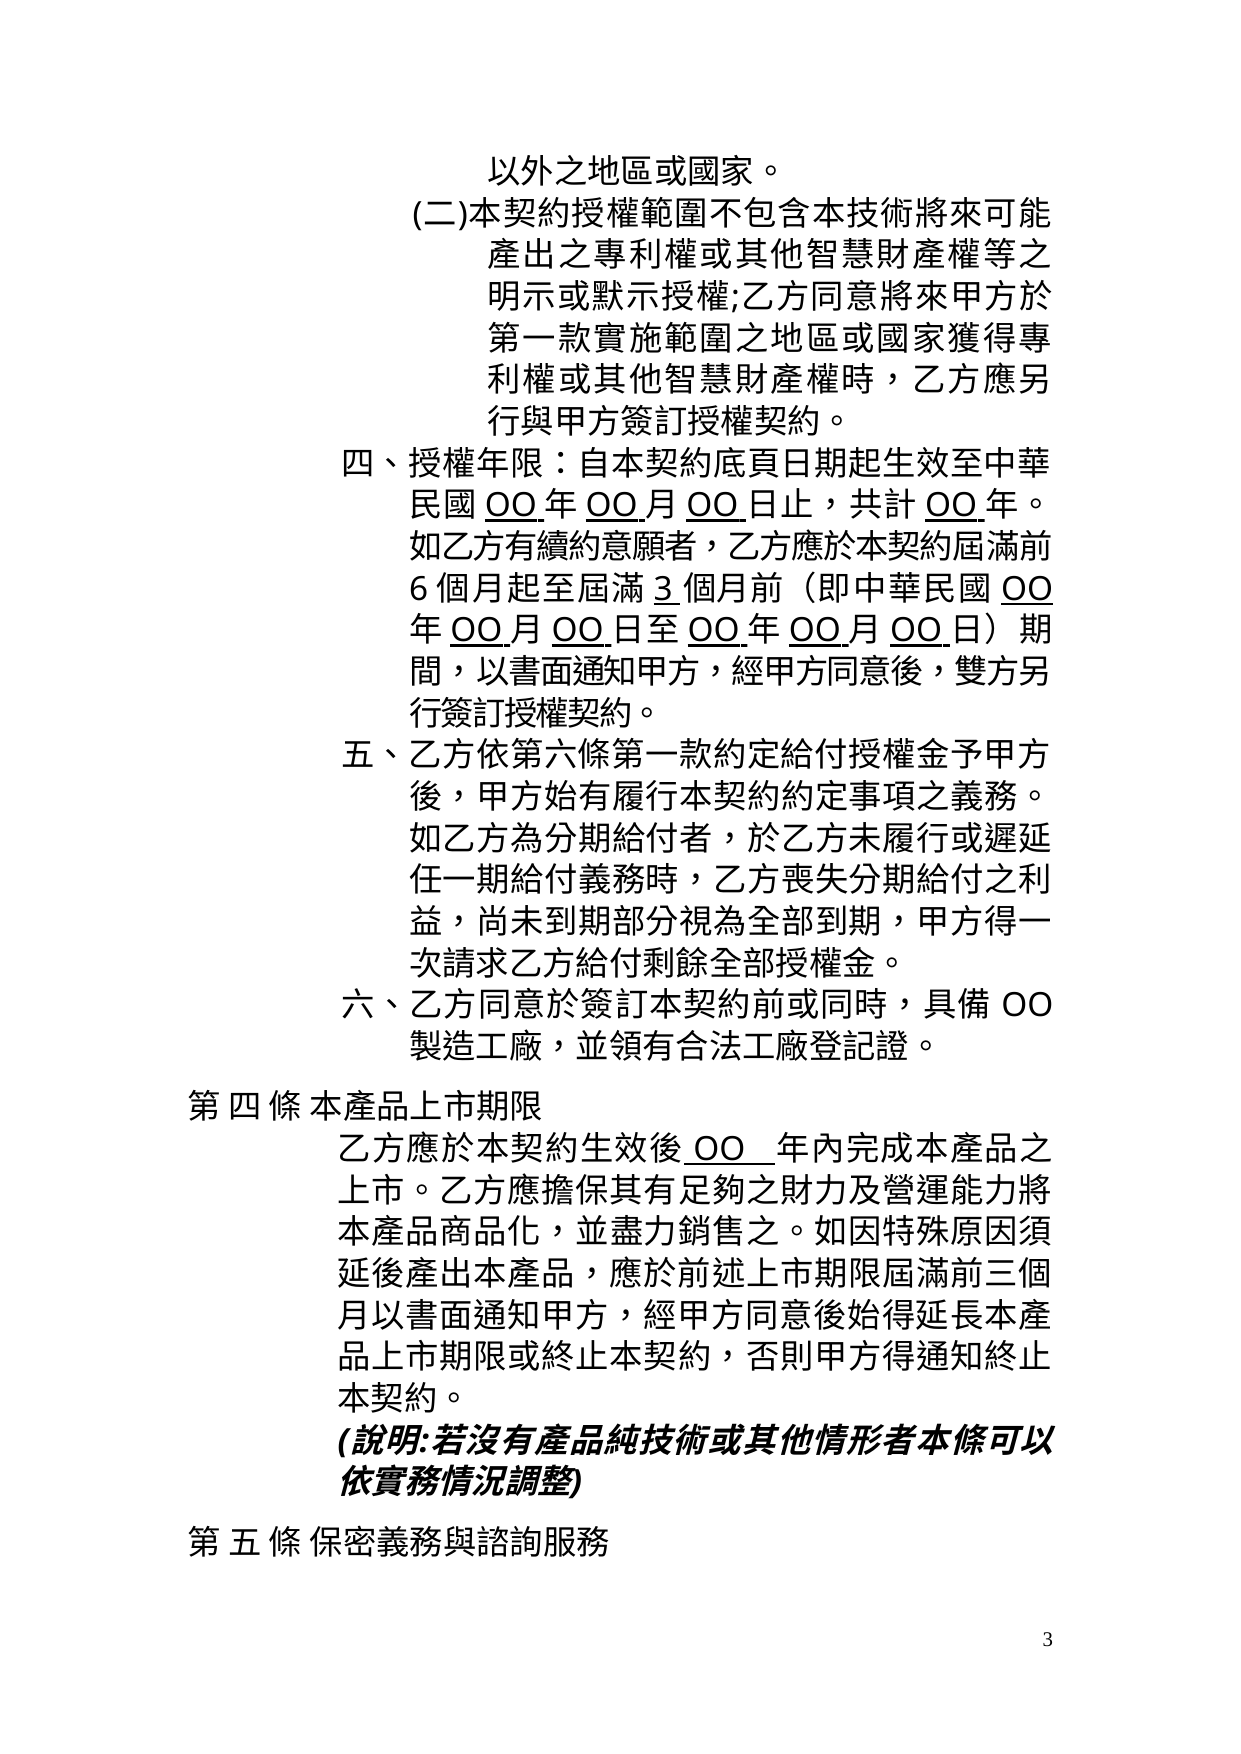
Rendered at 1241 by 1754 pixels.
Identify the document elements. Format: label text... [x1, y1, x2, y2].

text (說明:若沒有產品純技術或其他情形者本條可以依實務情況調整) [337, 1419, 1053, 1502]
text 乙方應於本契約生效後 OO 年內完成本產品之上市。乙方應擔保其有足夠之財力及營運能力將本產品商品化，並盡力銷售之。如因特殊原因須延後產出本產品，應於前述上市期限屆滿前三個月以書面通知甲方，經甲方同意後始得延長本產品上市期限或終止本契約，否則甲方得通知終止本契約。 [337, 1127, 1053, 1419]
text 六、乙方同意於簽訂本契約前或同時，具備 OO 製造工廠，並領有合法工廠登記證。 [341, 983, 1053, 1067]
text (二)本契約授權範圍不包含本技術將來可能產出之專利權或其他智慧財產權等之明示或默示授權;乙方同意將來甲方於第一款實施範圍之地區或國家獲得專利權或其他智慧財產權時，乙方應另行與甲方簽訂授權契約。 [412, 192, 1053, 442]
text 四、授權年限：自本契約底頁日期起生效至中華民國OO年OO月OO日止，共計OO年。如乙方有續約意願者，乙方應於本契約屆滿前6個月起至屆滿3 個月前（即中華民國OO年OO月OO日至OO年OO月OO日）期間，以書面通知甲方，經甲方同意後，雙方另行簽訂授權契約。 [341, 442, 1053, 733]
text 以外之地區或國家。 [412, 150, 1053, 192]
subtitle 第 四 條 本產品上市期限 [187, 1085, 1053, 1127]
text 五、乙方依第六條第一款約定給付授權金予甲方後，甲方始有履行本契約約定事項之義務。如乙方為分期給付者，於乙方未履行或遲延任一期給付義務時，乙方喪失分期給付之利益，尚未到期部分視為全部到期，甲方得一次請求乙方給付剩餘全部授權金。 [341, 733, 1053, 983]
subtitle 第 五 條 保密義務與諮詢服務 [187, 1521, 1053, 1562]
